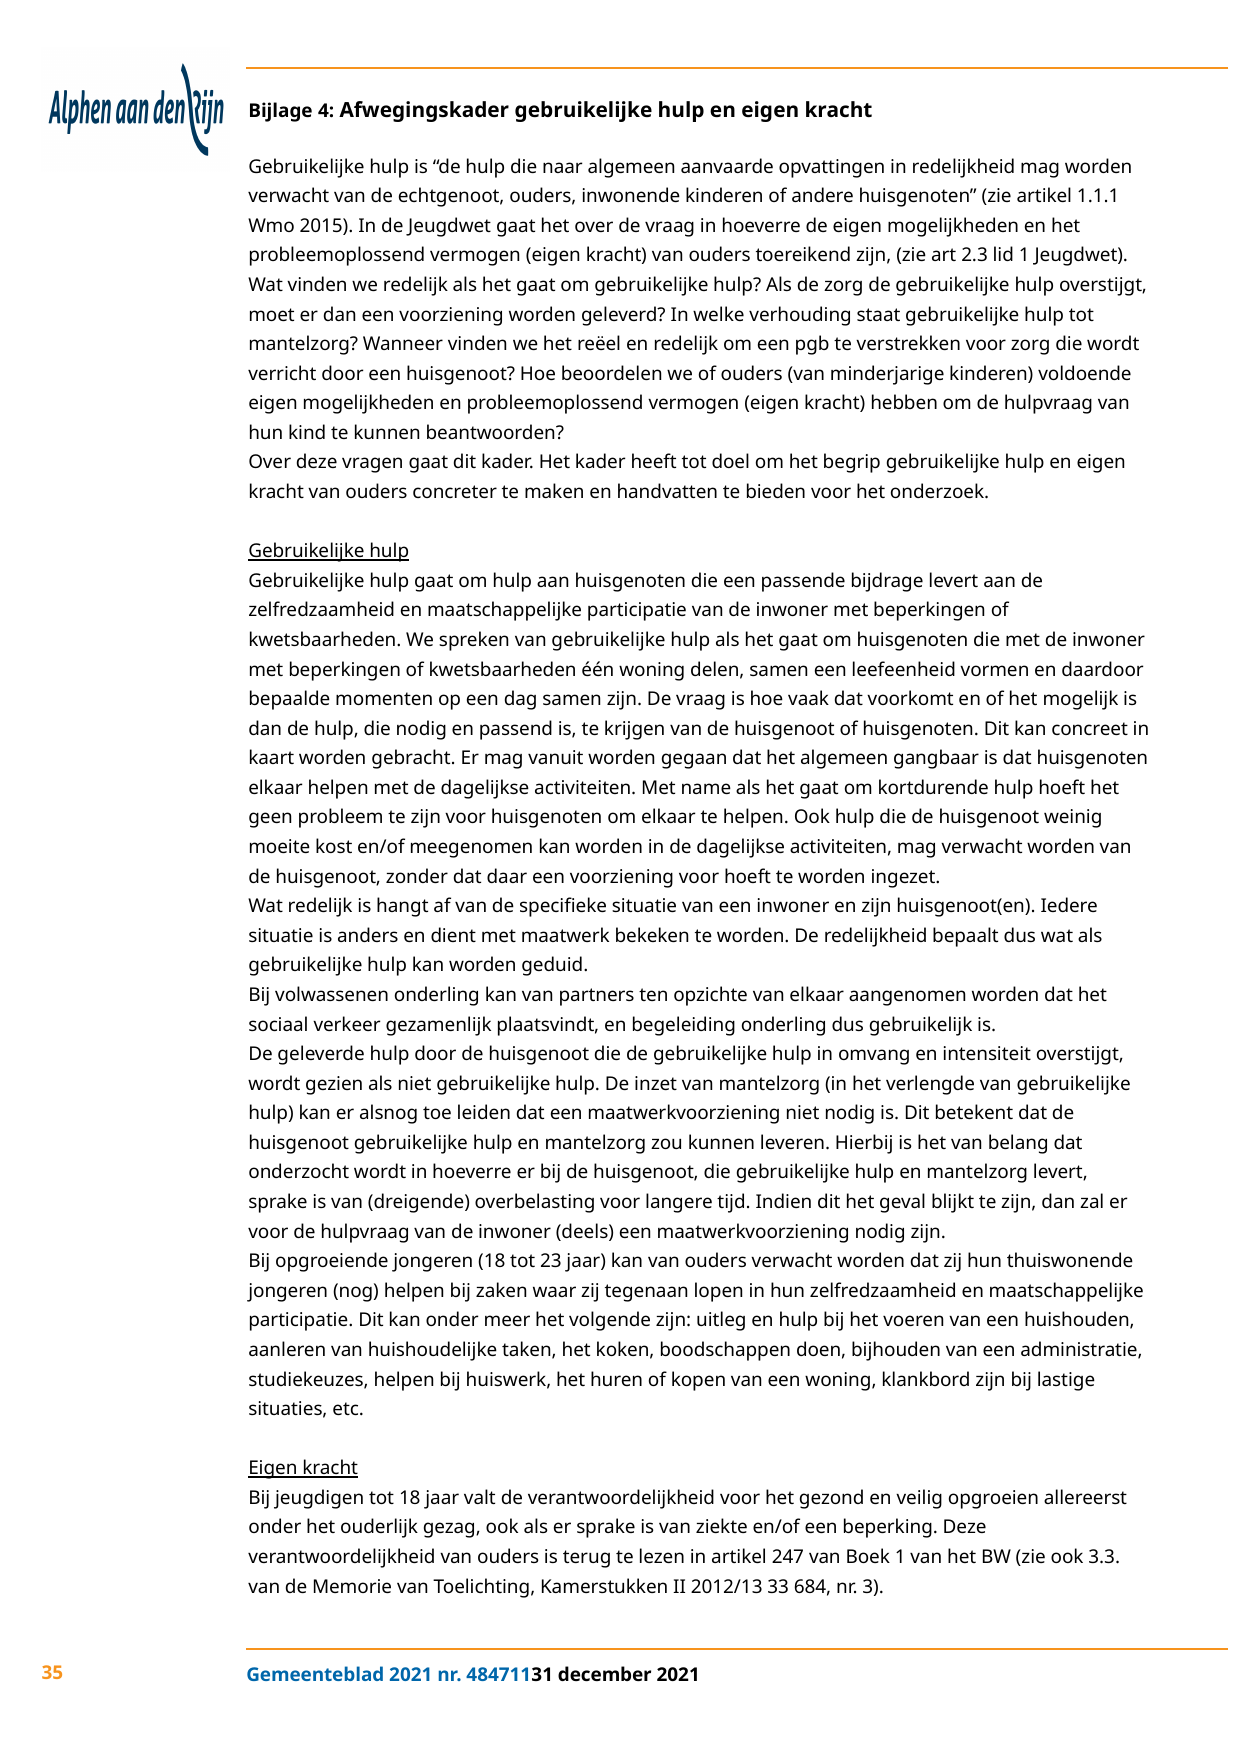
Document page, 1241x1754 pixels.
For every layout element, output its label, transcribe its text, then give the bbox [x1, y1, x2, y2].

text Over deze vragen gaat dit kader. Het kader heeft tot doel om het begrip gebruikelijke hulp en eigen kracht van ouders concreter te maken en handvatten te bieden voor het onderzoek. [248, 449, 1152, 504]
text Bijlage 4: Afwegingskader gebruikelijke hulp en eigen kracht [248, 95, 1152, 123]
text Bij jeugdigen tot 18 jaar valt de verantwoordelijkheid voor het gezond en veilig opgroeien allereerst onder het ouderlijk gezag, ook als er sprake is van ziekte en/of een beperking. Deze verantwoordelijkheid van ouders is terug te lezen in artikel 247 van Boek 1 van het BW (zie ook 3.3. van de Memorie van Toelichting, Kamerstukken II 2012/13 33 684, nr. 3). [248, 1484, 1152, 1599]
text Gebruikelijke hulp [248, 537, 1152, 563]
text Bij volwassenen onderling kan van partners ten opzichte van elkaar aangenomen worden dat het sociaal verkeer gezamenlijk plaatsvindt, en begeleiding onderling dus gebruikelijk is. [248, 981, 1152, 1037]
text Eigen kracht [248, 1454, 1152, 1480]
text Gebruikelijke hulp is “de hulp die naar algemeen aanvaarde opvattingen in redelijkheid mag worden verwacht van de echtgenoot, ouders, inwonende kinderen of andere huisgenoten” (zie artikel 1.1.1 Wmo 2015). In de Jeugdwet gaat het over de vraag in hoeverre de eigen mogelijkheden en het probleemoplossend vermogen (eigen kracht) van ouders toereikend zijn, (zie art 2.3 lid 1 Jeugdwet). [248, 153, 1152, 267]
text Wat vinden we redelijk als het gaat om gebruikelijke hulp? Als de zorg de gebruikelijke hulp overstijgt, moet er dan een voorziening worden geleverd? In welke verhouding staat gebruikelijke hulp tot mantelzorg? Wanneer vinden we het reëel en redelijk om een pgb te verstrekken voor zorg die wordt verricht door een huisgenoot? Hoe beoordelen we of ouders (van minderjarige kinderen) voldoende eigen mogelijkheden en probleemoplossend vermogen (eigen kracht) hebben om de hulpvraag van hun kind te kunnen beantwoorden? [248, 271, 1152, 445]
text Wat redelijk is hangt af van de specifieke situatie van een inwoner en zijn huisgenoot(en). Iedere situatie is anders en dient met maatwerk bekeken te worden. De redelijkheid bepaalt dus wat als gebruikelijke hulp kan worden geduid. [248, 892, 1152, 977]
text De geleverde hulp door de huisgenoot die de gebruikelijke hulp in omvang en intensiteit overstijgt, wordt gezien als niet gebruikelijke hulp. De inzet van mantelzorg (in het verlengde van gebruikelijke hulp) kan er alsnog toe leiden dat een maatwerkvoorziening niet nodig is. Dit betekent dat de huisgenoot gebruikelijke hulp en mantelzorg zou kunnen leveren. Hierbij is het van belang dat onderzocht wordt in hoeverre er bij de huisgenoot, die gebruikelijke hulp en mantelzorg levert, sprake is van (dreigende) overbelasting voor langere tijd. Indien dit het geval blijkt te zijn, dan zal er voor de hulpvraag van de inwoner (deels) een maatwerkvoorziening nodig zijn. [248, 1040, 1152, 1244]
picture [41, 47, 231, 172]
text Gebruikelijke hulp gaat om hulp aan huisgenoten die een passende bijdrage levert aan de zelfredzaamheid en maatschappelijke participatie van de inwoner met beperkingen of kwetsbaarheden. We spreken van gebruikelijke hulp als het gaat om huisgenoten die met de inwoner met beperkingen of kwetsbaarheden één woning delen, samen een leefeenheid vormen en daardoor bepaalde momenten op een dag samen zijn. De vraag is hoe vaak dat voorkomt en of het mogelijk is dan de hulp, die nodig en passend is, te krijgen van de huisgenoot of huisgenoten. Dit kan concreet in kaart worden gebracht. Er mag vanuit worden gegaan dat het algemeen gangbaar is dat huisgenoten elkaar helpen met de dagelijkse activiteiten. Met name als het gaat om kortdurende hulp hoeft het geen probleem te zijn voor huisgenoten om elkaar te helpen. Ook hulp die de huisgenoot weinig moeite kost en/of meegenomen kan worden in de dagelijkse activiteiten, mag verwacht worden van de huisgenoot, zonder dat daar een voorziening voor hoeft te worden ingezet. [248, 567, 1152, 889]
text Bij opgroeiende jongeren (18 tot 23 jaar) kan van ouders verwacht worden dat zij hun thuiswonende jongeren (nog) helpen bij zaken waar zij tegenaan lopen in hun zelfredzaamheid en maatschappelijke participatie. Dit kan onder meer het volgende zijn: uitleg en hulp bij het voeren van een huishouden, aanleren van huishoudelijke taken, het koken, boodschappen doen, bijhouden van een administratie, studiekeuzes, helpen bij huiswerk, het huren of kopen van een woning, klankbord zijn bij lastige situaties, etc. [248, 1247, 1152, 1421]
